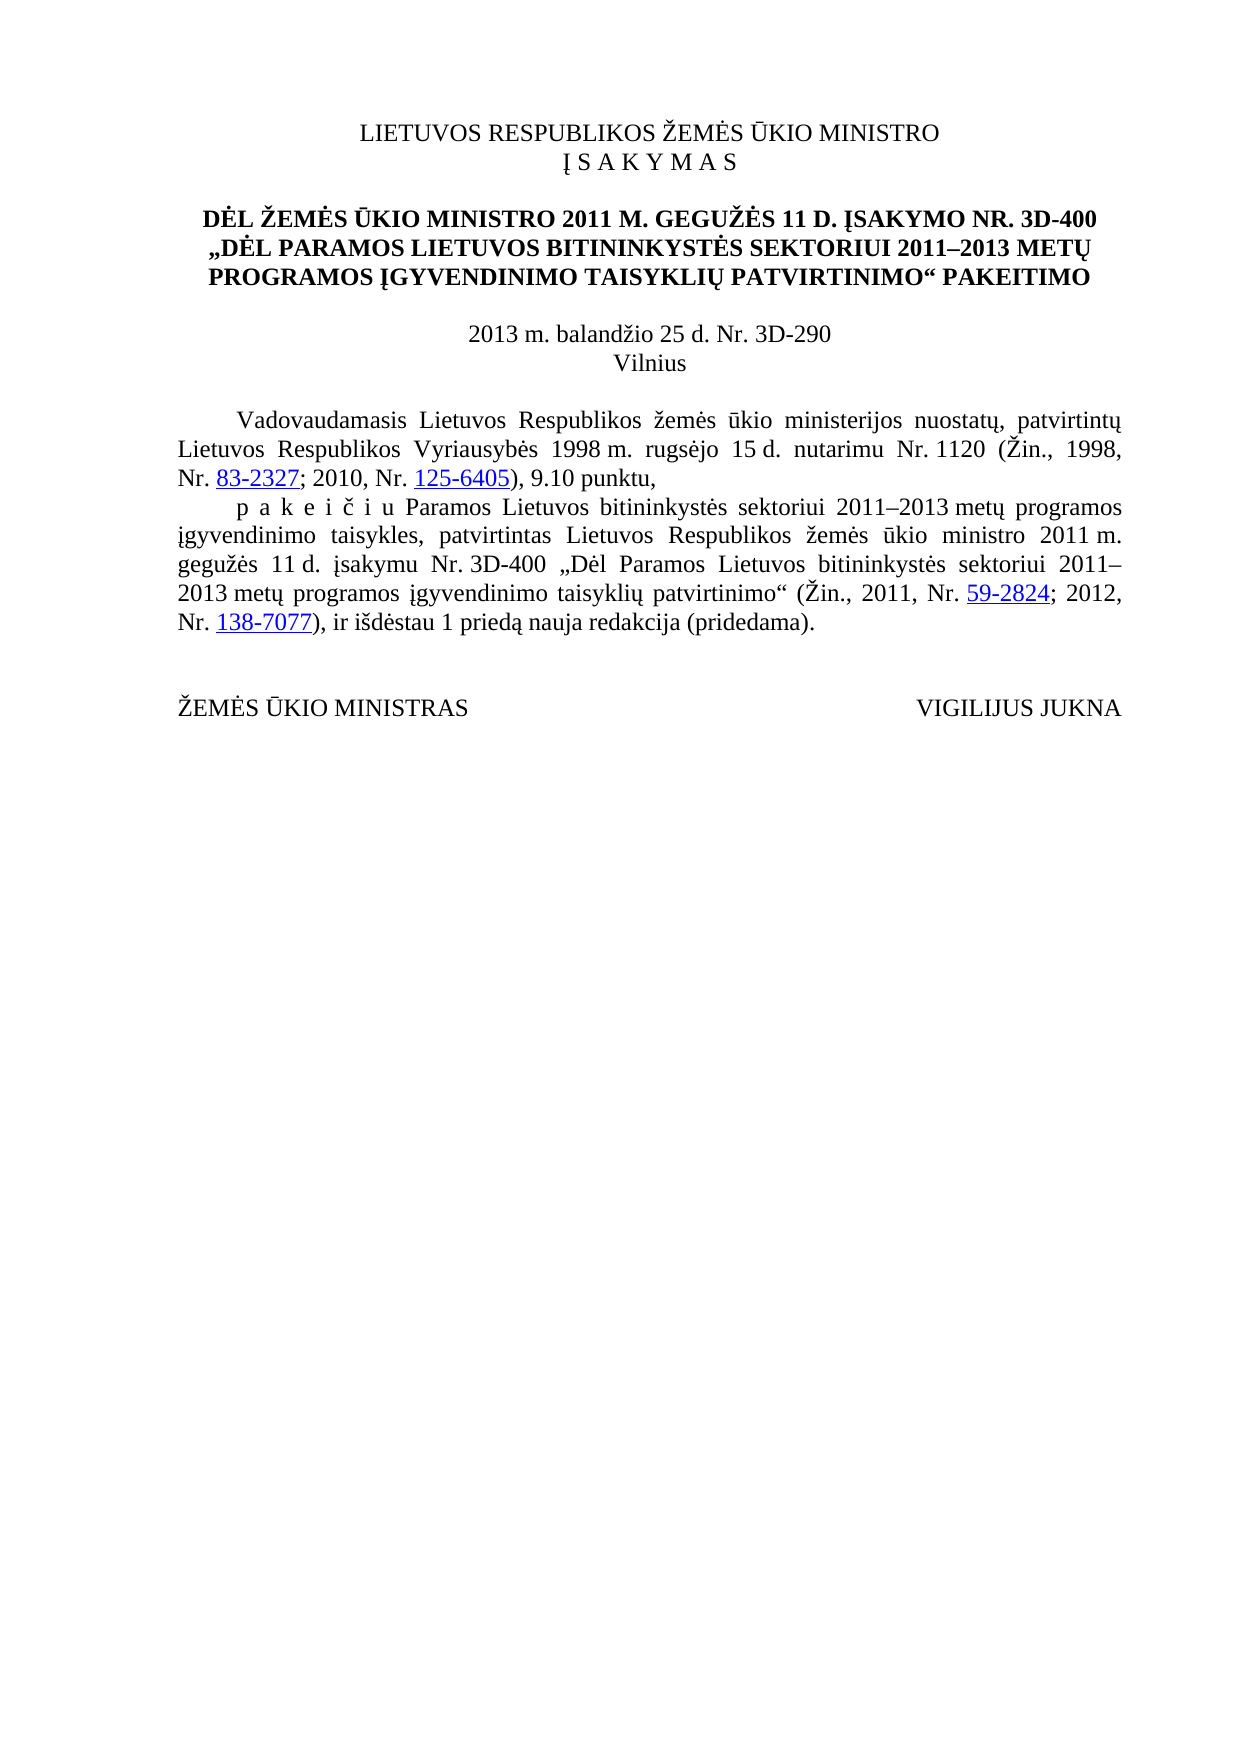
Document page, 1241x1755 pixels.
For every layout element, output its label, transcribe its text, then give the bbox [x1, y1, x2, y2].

text Žemės ūkio ministras Vigilijus Jukna [177, 693, 1122, 722]
text Į S A K Y M A S [177, 147, 1122, 176]
text Dėl ŽEMĖS ŪKIO MINISTRO 2011 m. gegužės 11 d. ĮSAKYMO Nr. 3D-400 „DĖL PARAMOS LIETUVOS BITININKYSTĖS SEKTORIUI 2011–2013 METŲ PROGRAMOS ĮGYVENDINIMO TAISYKLIŲ PATVIRTINIMO“ Pakeitimo [177, 204, 1122, 291]
text p a k e i č i u Paramos Lietuvos bitininkystės sektoriui 2011–2013 metų programos įgyvendinimo taisykles, patvirtintas Lietuvos Respublikos žemės ūkio ministro 2011 m. gegužės 11 d. įsakymu Nr. 3D-400 „Dėl Paramos Lietuvos bitininkystės sektoriui 2011–2013 metų programos įgyvendinimo taisyklių patvirtinimo“ (Žin., 2011, Nr. 59-2824; 2012, Nr. 138-7077), ir išdėstau 1 priedą nauja redakcija (pridedama). [177, 492, 1122, 636]
text LIETUVOS RESPUBLIKOS ŽEMĖS ŪKIO MINISTRO [177, 118, 1122, 147]
text Vilnius [177, 348, 1122, 377]
text Vadovaudamasis Lietuvos Respublikos žemės ūkio ministerijos nuostatų, patvirtintų Lietuvos Respublikos Vyriausybės 1998 m. rugsėjo 15 d. nutarimu Nr. 1120 (Žin., 1998, Nr. 83-2327; 2010, Nr. 125-6405), 9.10 punktu, [177, 406, 1122, 492]
text 2013 m. balandžio 25 d. Nr. 3D-290 [177, 319, 1122, 348]
